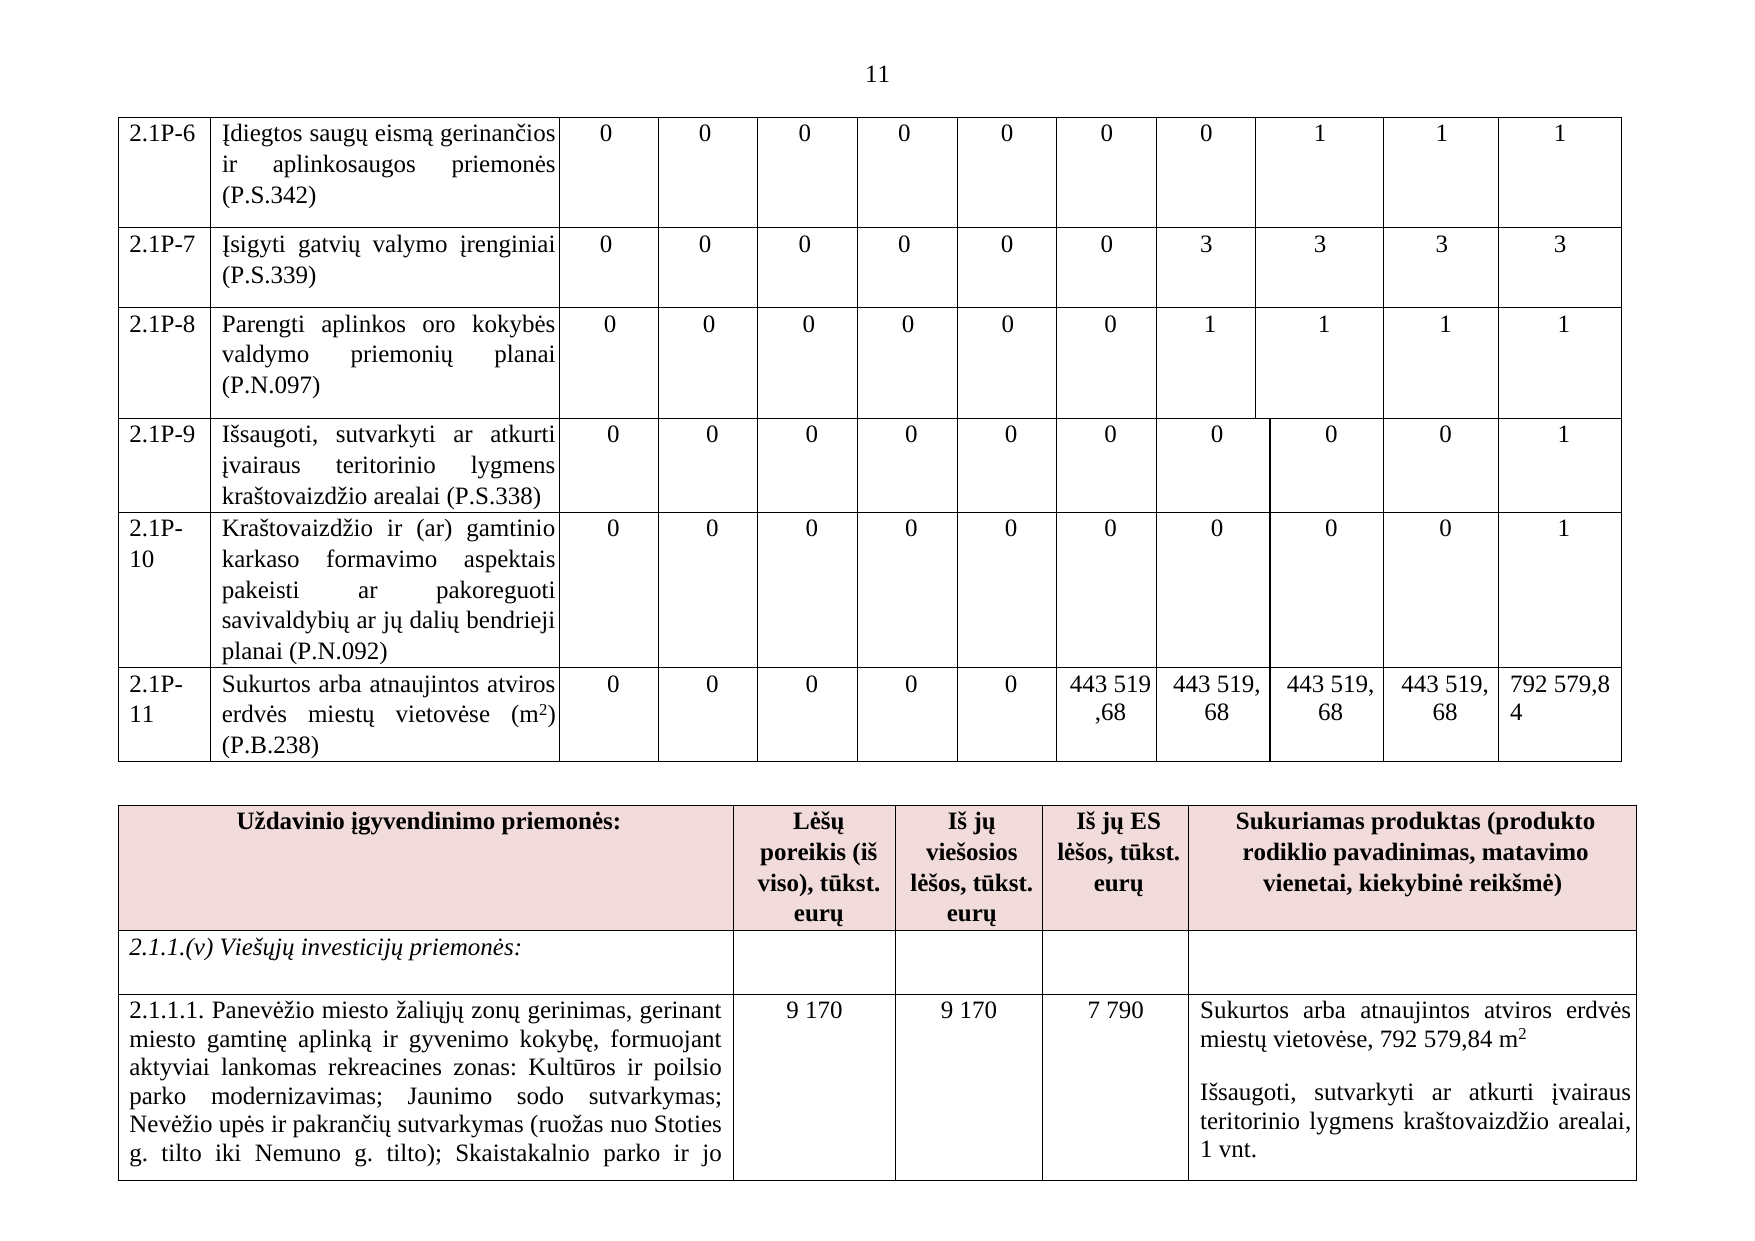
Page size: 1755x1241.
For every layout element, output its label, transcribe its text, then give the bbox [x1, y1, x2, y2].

table_cell 0 [659, 419, 757, 512]
table_cell 3 [1157, 228, 1255, 307]
table_cell 2.1P-7 [119, 228, 210, 307]
table_cell 2.1P-10 [119, 513, 210, 667]
table_header Sukuriamas produktas (produkto rodiklio pavadinimas, matavimo vienetai, kiekybinė reikšmė) [1189, 806, 1636, 930]
table_cell 0 [1384, 419, 1498, 512]
table_cell 0 [659, 228, 757, 307]
table_cell 0 [758, 419, 857, 512]
table_cell 3 [1384, 228, 1498, 307]
table_cell 0 [758, 668, 857, 761]
table_cell 2.1P-11 [119, 668, 210, 761]
table_cell 2.1P-9 [119, 419, 210, 512]
table_header Lėšų poreikis (iš viso), tūkst. eurų [734, 806, 895, 930]
table_cell 0 [560, 419, 658, 512]
table_cell Įdiegtos saugų eismą gerinančios ir aplinkosaugos priemonės (P.S.342) [211, 118, 559, 227]
table_cell 0 [858, 668, 957, 761]
table_cell 0 [858, 419, 957, 512]
table_cell 0 [560, 308, 658, 418]
table_cell Parengti aplinkos oro kokybės valdymo priemonių planai (P.N.097) [211, 308, 559, 418]
table_cell 792 579,84 [1499, 668, 1621, 761]
table_cell 1 [1499, 118, 1621, 227]
table_cell 1 [1384, 118, 1498, 227]
table_cell 2.1.1.1. Panevėžio miesto žaliųjų zonų gerinimas, gerinant miesto gamtinę aplinką ir gyvenimo kokybę, formuojant aktyviai lankomas rekreacines zonas: Kultūros ir poilsio parko modernizavimas; Jaunimo sodo sutvarkymas; Nevėžio upės ir pakrančių sutvarkymas (ruožas nuo Stoties g. tilto iki Nemuno g. tilto); Skaistakalnio parko ir jo [119, 995, 733, 1180]
table_cell 9 170 [896, 995, 1042, 1180]
table_cell 0 [758, 513, 857, 667]
table_cell 0 [1271, 513, 1383, 667]
table_cell 0 [1271, 419, 1383, 512]
table_cell 2.1.1.(v) Viešųjų investicijų priemonės: [119, 931, 733, 994]
table_cell 0 [1384, 513, 1498, 667]
table_cell 0 [958, 118, 1056, 227]
table_cell 0 [958, 419, 1056, 512]
table_cell 1 [1157, 308, 1255, 418]
table_cell 0 [858, 513, 957, 667]
table_cell 0 [1157, 118, 1255, 227]
table_cell 3 [1256, 228, 1383, 307]
table_cell 0 [659, 513, 757, 667]
table_cell 2.1P-8 [119, 308, 210, 418]
table_cell Kraštovaizdžio ir (ar) gamtinio karkaso formavimo aspektais pakeisti ar pakoreguoti savivaldybių ar jų dalių bendrieji planai (P.N.092) [211, 513, 559, 667]
table_cell 0 [560, 228, 658, 307]
table_cell [1043, 931, 1188, 994]
table_cell Sukurtos arba atnaujintos atviros erdvės miestų vietovėse, 792 579,84 m2 Išsaugoti, sutvarkyti ar atkurti įvairaus teritorinio lygmens kraštovaizdžio arealai, 1 vnt. [1189, 995, 1636, 1180]
table_cell 0 [560, 513, 658, 667]
table_header Iš jų viešosios lėšos, tūkst. eurų [896, 806, 1042, 930]
table_cell 0 [659, 118, 757, 227]
table_cell 0 [858, 118, 957, 227]
table_cell 0 [958, 668, 1056, 761]
table_cell 0 [560, 668, 658, 761]
table_cell [896, 931, 1042, 994]
table_cell Sukurtos arba atnaujintos atviros erdvės miestų vietovėse (m2) (P.B.238) [211, 668, 559, 761]
table_cell 0 [858, 228, 957, 307]
table_cell 0 [858, 308, 957, 418]
table_cell 3 [1499, 228, 1621, 307]
table_cell 0 [1057, 228, 1156, 307]
table_cell 0 [1057, 419, 1156, 512]
table_cell 0 [1057, 308, 1156, 418]
table_cell 0 [1057, 118, 1156, 227]
table_cell 1 [1384, 308, 1498, 418]
table_cell 0 [1057, 513, 1156, 667]
table_cell 0 [958, 228, 1056, 307]
table_cell [734, 931, 895, 994]
table_cell 2.1P-6 [119, 118, 210, 227]
table_cell 0 [659, 308, 757, 418]
table_cell 7 790 [1043, 995, 1188, 1180]
table_cell 1 [1499, 308, 1621, 418]
table_cell 0 [560, 118, 658, 227]
table_cell 1 [1256, 308, 1383, 418]
table_header Iš jų ES lėšos, tūkst. eurų [1043, 806, 1188, 930]
table_cell Išsaugoti, sutvarkyti ar atkurti įvairaus teritorinio lygmens kraštovaizdžio arealai (P.S.338) [211, 419, 559, 512]
table_cell 443 519,68 [1271, 668, 1383, 761]
table_cell 0 [1157, 419, 1269, 512]
table_cell 443 519,68 [1157, 668, 1269, 761]
table_cell 1 [1499, 513, 1621, 667]
table_cell 0 [758, 228, 857, 307]
table_cell 0 [758, 118, 857, 227]
table_header Uždavinio įgyvendinimo priemonės: [119, 806, 733, 930]
table_cell Įsigyti gatvių valymo įrenginiai (P.S.339) [211, 228, 559, 307]
table_cell 1 [1256, 118, 1383, 227]
table_cell [1189, 931, 1636, 994]
table_cell 0 [1157, 513, 1269, 667]
table_cell 0 [758, 308, 857, 418]
table_cell 0 [958, 308, 1056, 418]
table_cell 443 519,68 [1384, 668, 1498, 761]
table_cell 443 519,68 [1057, 668, 1156, 761]
table_cell 1 [1499, 419, 1621, 512]
table_cell 0 [958, 513, 1056, 667]
table_cell 0 [659, 668, 757, 761]
table_cell 9 170 [734, 995, 895, 1180]
